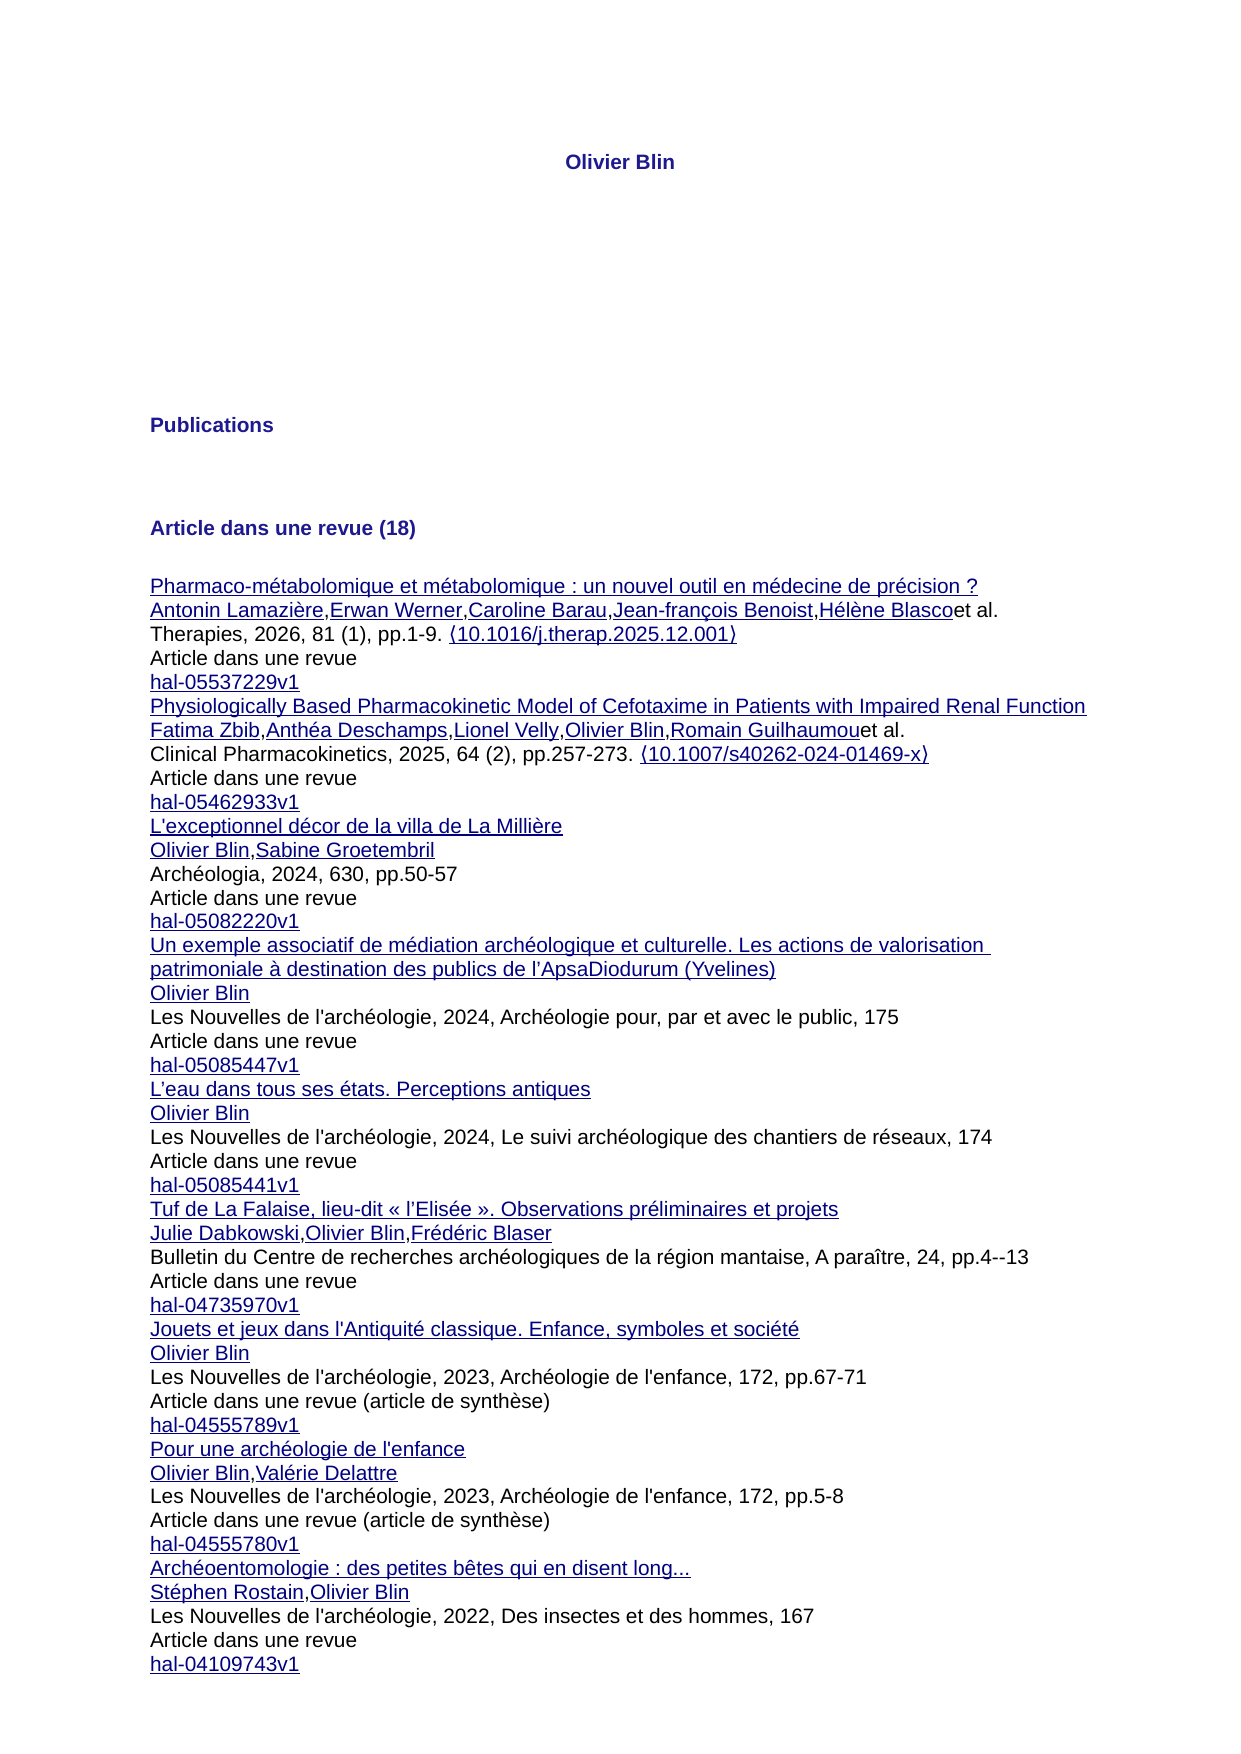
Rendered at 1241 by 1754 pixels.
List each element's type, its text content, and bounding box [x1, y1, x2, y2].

subtitle Olivier Blin [150, 150, 1090, 174]
subtitle Article dans une revue (18) [150, 516, 1090, 539]
table_cell Jouets et jeux dans l'Antiquité classique. Enfance, symboles et société Olivier Blin Les Nouvelles de l'archéologie, 2023, Archéologie de l'enfance, 172, pp.67-71 Article dans une revue (article de synthèse) hal-04555789v1 [150, 1317, 1090, 1436]
table_cell Physiologically Based Pharmacokinetic Model of Cefotaxime in Patients with Impaired Renal Function Fatima Zbib,Anthéa Deschamps,Lionel Velly,Olivier Blin,Romain Guilhaumouet al. Clinical Pharmacokinetics, 2025, 64 (2), pp.257-273. ⟨10.1007/s40262-024-01469-x⟩ Article dans une revue hal-05462933v1 [150, 694, 1090, 813]
subtitle Publications [150, 412, 1090, 436]
table_cell L’eau dans tous ses états. Perceptions antiques Olivier Blin Les Nouvelles de l'archéologie, 2024, Le suivi archéologique des chantiers de réseaux, 174 Article dans une revue hal-05085441v1 [150, 1077, 1090, 1197]
table_cell Tuf de La Falaise, lieu-dit « l’Elisée ». Observations préliminaires et projets Julie Dabkowski,Olivier Blin,Frédéric Blaser Bulletin du Centre de recherches archéologiques de la région mantaise, A paraître, 24, pp.4--13 Article dans une revue hal-04735970v1 [150, 1197, 1090, 1317]
table_header Pharmaco-métabolomique et métabolomique : un nouvel outil en médecine de précision ? Antonin Lamazière,Erwan Werner,Caroline Barau,Jean‐françois Benoist,Hélène Blascoet al. Therapies, 2026, 81 (1), pp.1-9. ⟨10.1016/j.therap.2025.12.001⟩ Article dans une revue hal-05537229v1 [150, 574, 1090, 694]
table_cell Un exemple associatif de médiation archéologique et culturelle. Les actions de valorisation patrimoniale à destination des publics de l’ApsaDiodurum (Yvelines) Olivier Blin Les Nouvelles de l'archéologie, 2024, Archéologie pour, par et avec le public, 175 Article dans une revue hal-05085447v1 [150, 933, 1090, 1077]
table_cell Pour une archéologie de l'enfance Olivier Blin,Valérie Delattre Les Nouvelles de l'archéologie, 2023, Archéologie de l'enfance, 172, pp.5-8 Article dans une revue (article de synthèse) hal-04555780v1 [150, 1436, 1090, 1556]
table_cell Archéoentomologie : des petites bêtes qui en disent long... Stéphen Rostain,Olivier Blin Les Nouvelles de l'archéologie, 2022, Des insectes et des hommes, 167 Article dans une revue hal-04109743v1 [150, 1556, 1090, 1676]
table_cell L'exceptionnel décor de la villa de La Millière Olivier Blin,Sabine Groetembril Archéologia, 2024, 630, pp.50-57 Article dans une revue hal-05082220v1 [150, 814, 1090, 933]
